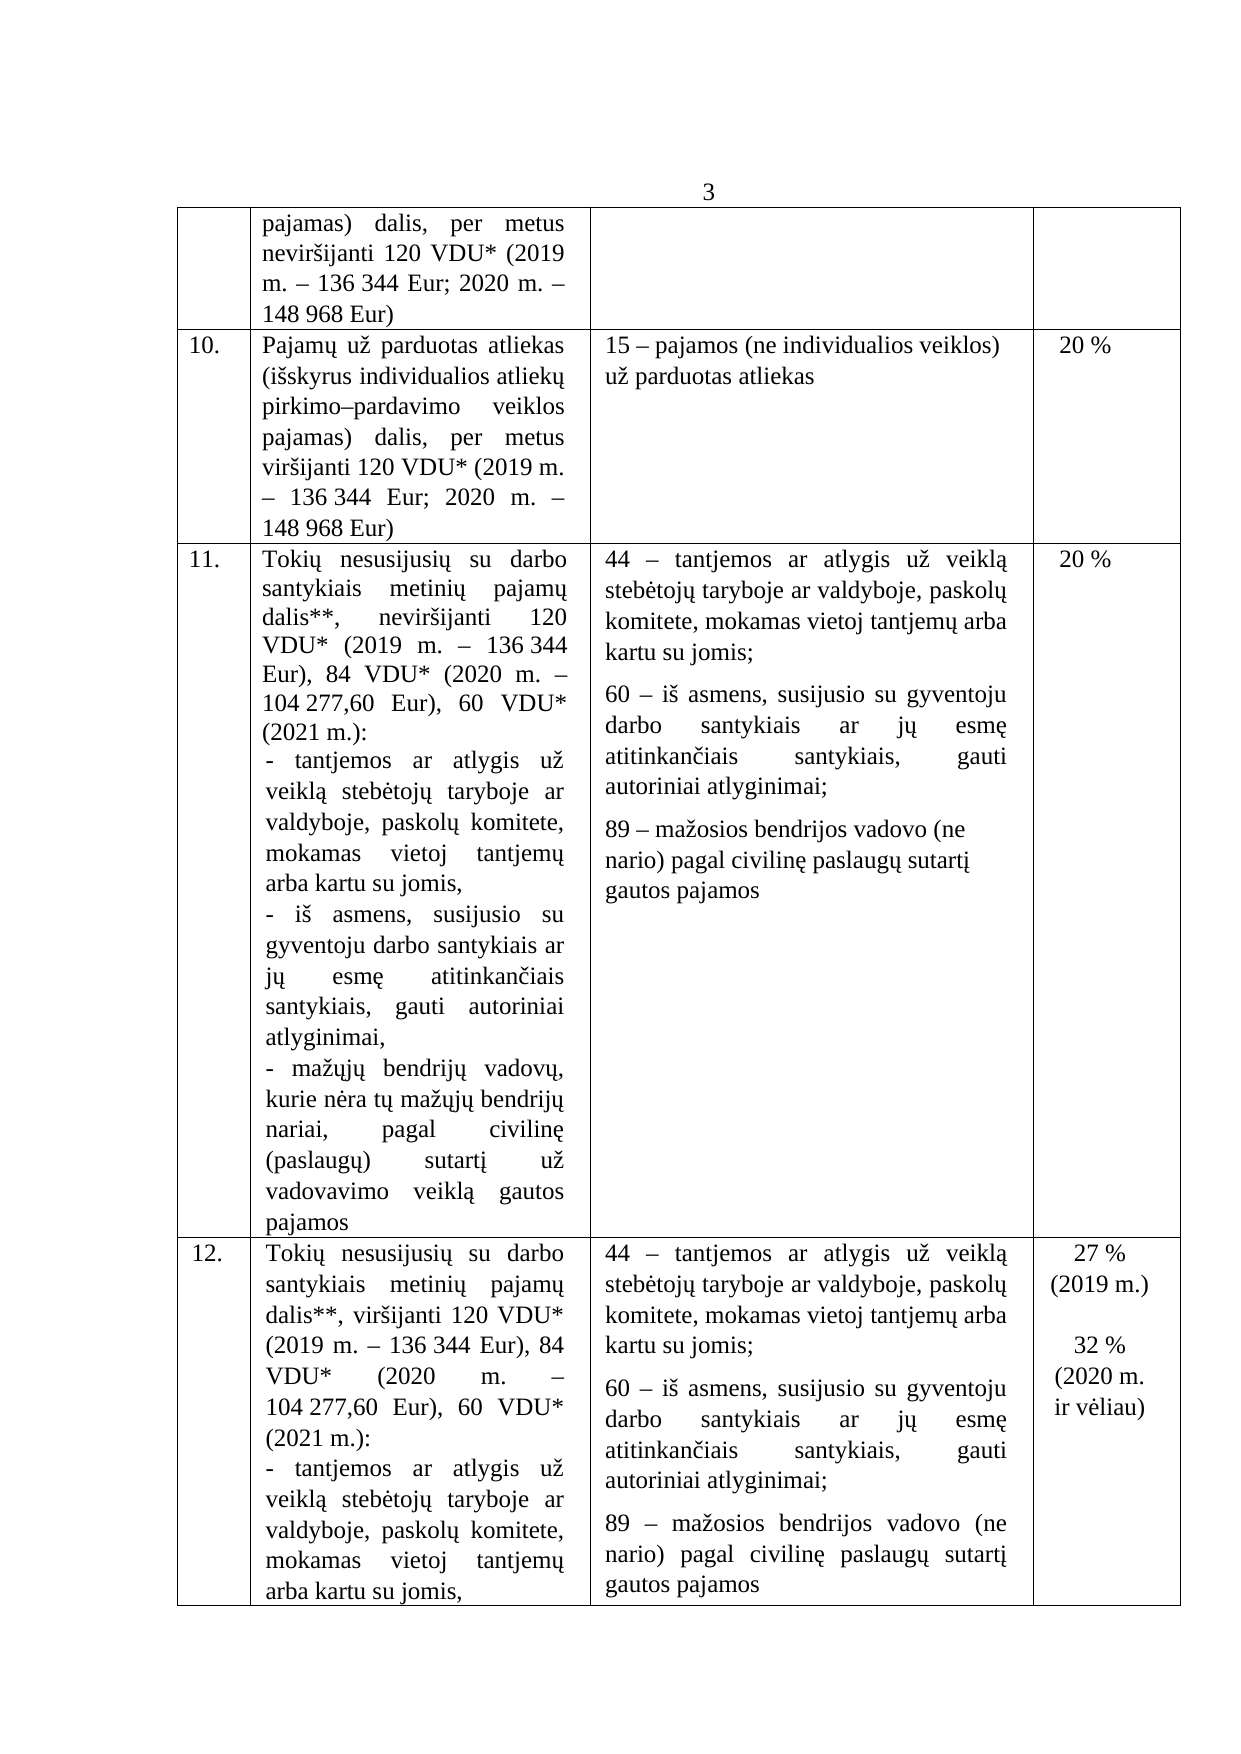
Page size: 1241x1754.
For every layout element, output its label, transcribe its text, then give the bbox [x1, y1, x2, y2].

table_cell 27 % (2019 m.) 32 % (2020 m. ir vėliau) [1034, 1238, 1180, 1605]
table_cell Tokių nesusijusių su darbo santykiais metinių pajamų dalis**, neviršijanti 120 VDU* (2019 m. – 136 344 Eur), 84 VDU* (2020 m. – 104 277,60 Eur), 60 VDU* (2021 m.): - tantjemos ar atlygis už veiklą stebėtojų taryboje ar valdyboje, paskolų komitete, mokamas vietoj tantjemų arba kartu su jomis, - iš asmens, susijusio su gyventoju darbo santykiais ar jų esmę atitinkančiais santykiais, gauti autoriniai atlyginimai, - mažųjų bendrijų vadovų, kurie nėra tų mažųjų bendrijų nariai, pagal civilinę (paslaugų) sutartį už vadovavimo veiklą gautos pajamos [251, 544, 590, 1237]
table_cell 15 – pajamos (ne individualios veiklos) už parduotas atliekas [591, 330, 1033, 543]
table_cell 44 – tantjemos ar atlygis už veiklą stebėtojų taryboje ar valdyboje, paskolų komitete, mokamas vietoj tantjemų arba kartu su jomis; 60 – iš asmens, susijusio su gyventoju darbo santykiais ar jų esmę atitinkančiais santykiais, gauti autoriniai atlyginimai; 89 – mažosios bendrijos vadovo (ne nario) pagal civilinę paslaugų sutartį gautos pajamos [591, 544, 1033, 1237]
table_cell 12. [178, 1238, 250, 1605]
table_cell [591, 208, 1033, 329]
table_cell pajamas) dalis, per metus neviršijanti 120 VDU* (2019 m. – 136 344 Eur; 2020 m. – 148 968 Eur) [251, 208, 590, 329]
table_cell 20 % [1034, 330, 1180, 543]
table_cell [1034, 208, 1180, 329]
table_cell [178, 208, 250, 329]
table_cell 10. [178, 330, 250, 543]
table_cell Tokių nesusijusių su darbo santykiais metinių pajamų dalis**, viršijanti 120 VDU* (2019 m. – 136 344 Eur), 84 VDU* (2020 m. – 104 277,60 Eur), 60 VDU* (2021 m.): - tantjemos ar atlygis už veiklą stebėtojų taryboje ar valdyboje, paskolų komitete, mokamas vietoj tantjemų arba kartu su jomis, [251, 1238, 590, 1605]
table_cell 20 % [1034, 544, 1180, 1237]
table_cell 44 – tantjemos ar atlygis už veiklą stebėtojų taryboje ar valdyboje, paskolų komitete, mokamas vietoj tantjemų arba kartu su jomis; 60 – iš asmens, susijusio su gyventoju darbo santykiais ar jų esmę atitinkančiais santykiais, gauti autoriniai atlyginimai; 89 – mažosios bendrijos vadovo (ne nario) pagal civilinę paslaugų sutartį gautos pajamos [591, 1238, 1033, 1605]
table_cell 11. [178, 544, 250, 1237]
table_cell Pajamų už parduotas atliekas (išskyrus individualios atliekų pirkimo–pardavimo veiklos pajamas) dalis, per metus viršijanti 120 VDU* (2019 m. – 136 344 Eur; 2020 m. – 148 968 Eur) [251, 330, 590, 543]
